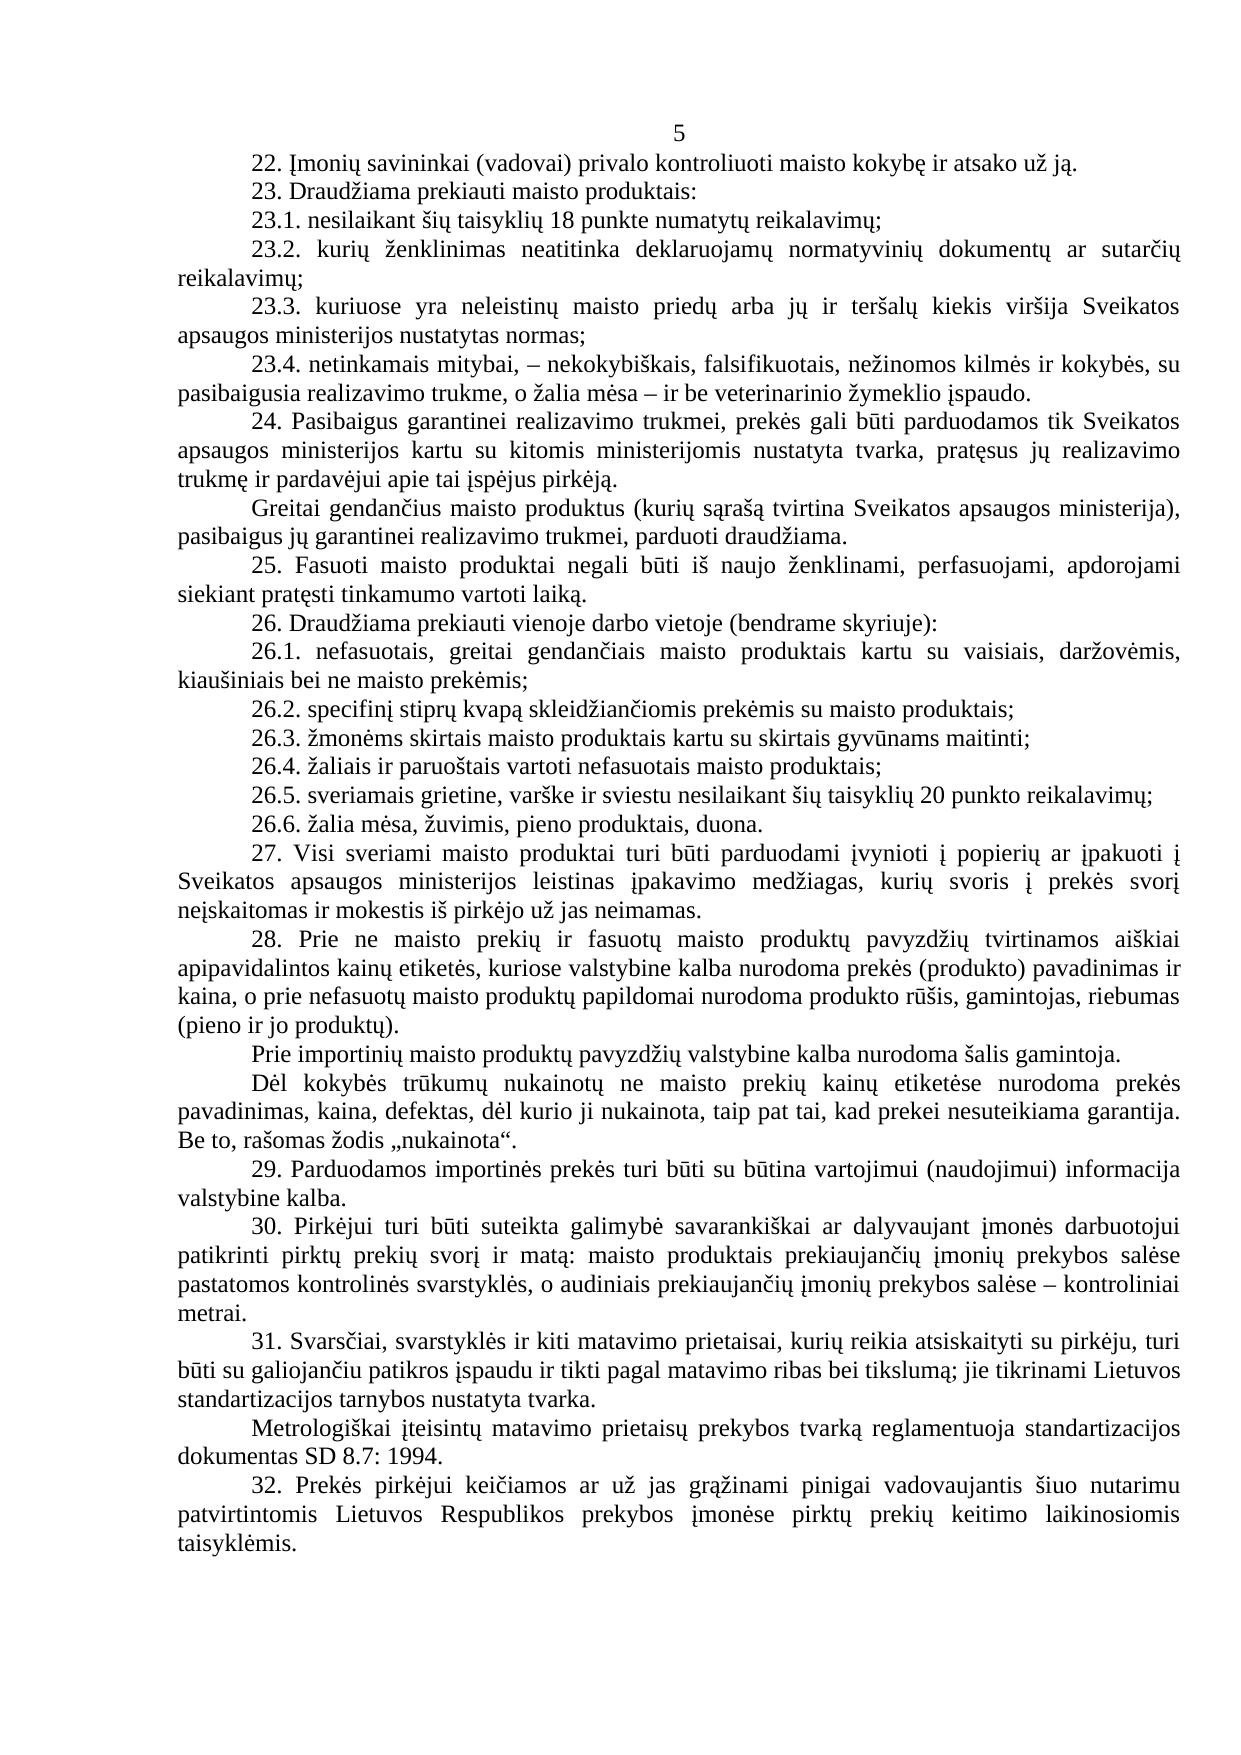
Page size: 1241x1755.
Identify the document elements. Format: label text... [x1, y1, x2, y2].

text 28. Prie ne maisto prekių ir fasuotų maisto produktų pavyzdžių tvirtinamos aiškiai apipavidalintos kainų etiketės, kuriose valstybine kalba nurodoma prekės (produkto) pavadinimas ir kaina, o prie nefasuotų maisto produktų papildomai nurodoma produkto rūšis, gamintojas, riebumas (pieno ir jo produktų). [177, 924, 1181, 1039]
text 23.2. kurių ženklinimas neatitinka deklaruojamų normatyvinių dokumentų ar sutarčių reikalavimų; [177, 234, 1181, 291]
text 26.1. nefasuotais, greitai gendančiais maisto produktais kartu su vaisiais, daržovėmis, kiaušiniais bei ne maisto prekėmis; [177, 636, 1181, 694]
text 23.1. nesilaikant šių taisyklių 18 punkte numatytų reikalavimų; [177, 205, 1181, 234]
text 27. Visi sveriami maisto produktai turi būti parduodami įvynioti į popierių ar įpakuoti į Sveikatos apsaugos ministerijos leistinas įpakavimo medžiagas, kurių svoris į prekės svorį neįskaitomas ir mokestis iš pirkėjo už jas neimamas. [177, 838, 1181, 924]
text 26.6. žalia mėsa, žuvimis, pieno produktais, duona. [177, 809, 1181, 838]
text 26. Draudžiama prekiauti vienoje darbo vietoje (bendrame skyriuje): [177, 608, 1181, 636]
text 23.4. netinkamais mitybai, – nekokybiškais, falsifikuotais, nežinomos kilmės ir kokybės, su pasibaigusia realizavimo trukme, o žalia mėsa – ir be veterinarinio žymeklio įspaudo. [177, 349, 1181, 406]
text 26.5. sveriamais grietine, varške ir sviestu nesilaikant šių taisyklių 20 punkto reikalavimų; [177, 780, 1181, 809]
text 31. Svarsčiai, svarstyklės ir kiti matavimo prietaisai, kurių reikia atsiskaityti su pirkėju, turi būti su galiojančiu patikros įspaudu ir tikti pagal matavimo ribas bei tikslumą; jie tikrinami Lietuvos standartizacijos tarnybos nustatyta tvarka. [177, 1326, 1181, 1413]
text 26.4. žaliais ir paruoštais vartoti nefasuotais maisto produktais; [177, 751, 1181, 780]
text Metrologiškai įteisintų matavimo prietaisų prekybos tvarką reglamentuoja standartizacijos dokumentas SD 8.7: 1994. [177, 1413, 1181, 1470]
text Prie importinių maisto produktų pavyzdžių valstybine kalba nurodoma šalis gamintoja. [177, 1039, 1181, 1068]
text 24. Pasibaigus garantinei realizavimo trukmei, prekės gali būti parduodamos tik Sveikatos apsaugos ministerijos kartu su kitomis ministerijomis nustatyta tvarka, pratęsus jų realizavimo trukmę ir pardavėjui apie tai įspėjus pirkėją. [177, 406, 1181, 493]
text Dėl kokybės trūkumų nukainotų ne maisto prekių kainų etiketėse nurodoma prekės pavadinimas, kaina, defektas, dėl kurio ji nukainota, taip pat tai, kad prekei nesuteikiama garantija. Be to, rašomas žodis „nukainota“. [177, 1068, 1181, 1154]
text 30. Pirkėjui turi būti suteikta galimybė savarankiškai ar dalyvaujant įmonės darbuotojui patikrinti pirktų prekių svorį ir matą: maisto produktais prekiaujančių įmonių prekybos salėse pastatomos kontrolinės svarstyklės, o audiniais prekiaujančių įmonių prekybos salėse – kontroliniai metrai. [177, 1211, 1181, 1326]
text 26.3. žmonėms skirtais maisto produktais kartu su skirtais gyvūnams maitinti; [177, 723, 1181, 751]
text 22. Įmonių savininkai (vadovai) privalo kontroliuoti maisto kokybę ir atsako už ją. [177, 148, 1181, 176]
text 26.2. specifinį stiprų kvapą skleidžiančiomis prekėmis su maisto produktais; [177, 694, 1181, 723]
text 32. Prekės pirkėjui keičiamos ar už jas grąžinami pinigai vadovaujantis šiuo nutarimu patvirtintomis Lietuvos Respublikos prekybos įmonėse pirktų prekių keitimo laikinosiomis taisyklėmis. [177, 1470, 1181, 1556]
text 29. Parduodamos importinės prekės turi būti su būtina vartojimui (naudojimui) informacija valstybine kalba. [177, 1154, 1181, 1211]
text 25. Fasuoti maisto produktai negali būti iš naujo ženklinami, perfasuojami, apdorojami siekiant pratęsti tinkamumo vartoti laiką. [177, 550, 1181, 608]
text 23. Draudžiama prekiauti maisto produktais: [177, 176, 1181, 205]
text Greitai gendančius maisto produktus (kurių sąrašą tvirtina Sveikatos apsaugos ministerija), pasibaigus jų garantinei realizavimo trukmei, parduoti draudžiama. [177, 493, 1181, 550]
text 23.3. kuriuose yra neleistinų maisto priedų arba jų ir teršalų kiekis viršija Sveikatos apsaugos ministerijos nustatytas normas; [177, 291, 1181, 349]
